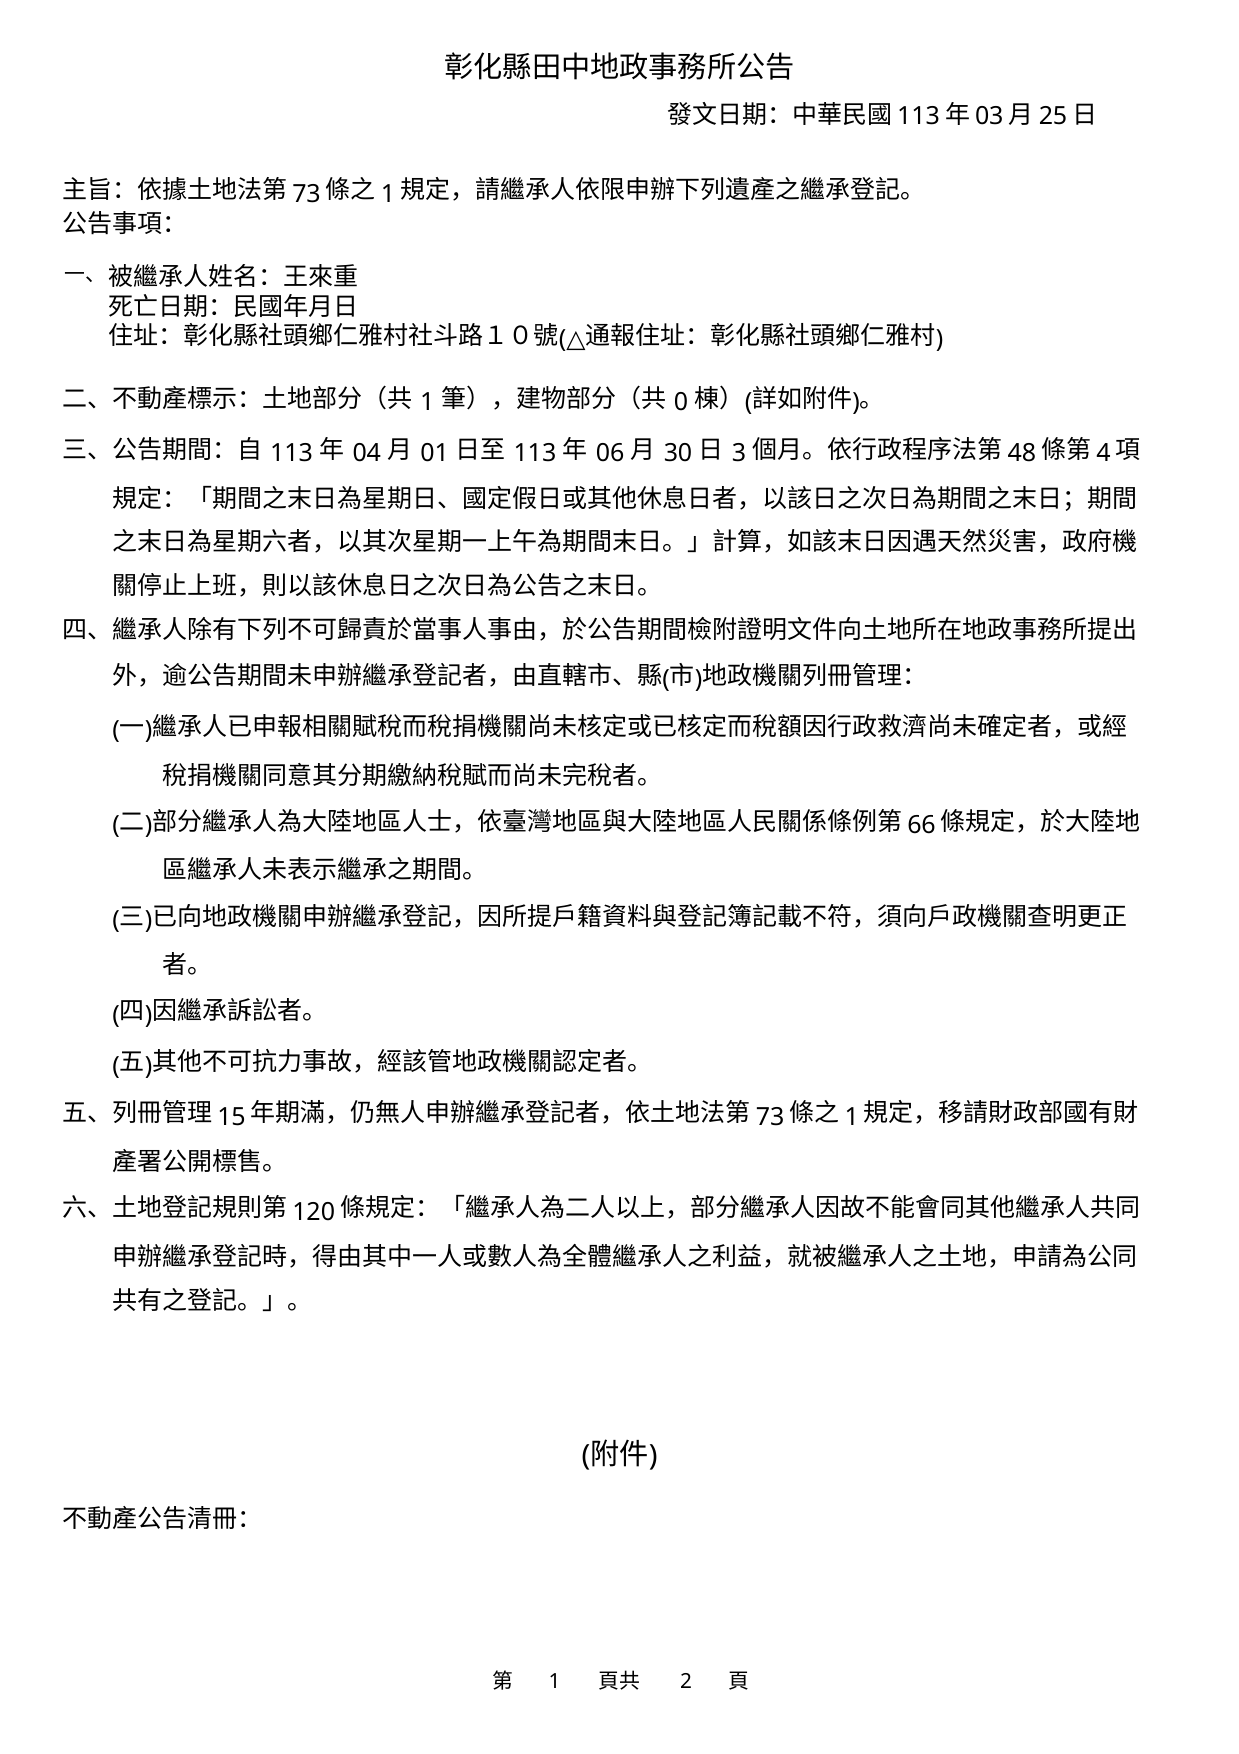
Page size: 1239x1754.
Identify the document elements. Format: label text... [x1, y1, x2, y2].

table_cell [718, 1557, 759, 1661]
table_cell [523, 1557, 585, 1661]
table_cell [523, 95, 585, 135]
table_cell [109, 1557, 482, 1661]
table_cell [109, 1383, 482, 1423]
table_cell 一、 [62, 263, 109, 313]
table_cell [1177, 135, 1239, 176]
table_cell (附件) [62, 1424, 1177, 1485]
table_cell 主旨：依據土地法第73條之1規定，請繼承人依限申辦下列遺產之繼承登記。 公告事項： [62, 176, 1177, 262]
table_cell [62, 1557, 109, 1661]
table_cell [0, 176, 62, 246]
table_cell [759, 135, 1177, 176]
table_cell [62, 314, 109, 384]
table_cell 第 [483, 1661, 523, 1701]
table_cell [1177, 314, 1239, 384]
table_cell [759, 1661, 1177, 1701]
table_cell [109, 1661, 482, 1701]
table_cell [653, 95, 667, 135]
table_cell [653, 1383, 667, 1423]
table_cell [585, 95, 653, 135]
table_cell [1177, 95, 1239, 135]
table_cell [1177, 1661, 1239, 1701]
table_cell [667, 1383, 718, 1423]
table_cell [585, 1383, 653, 1423]
table_cell [483, 95, 523, 135]
table_header [585, 0, 653, 41]
table_cell [653, 1557, 667, 1661]
table_cell [523, 135, 585, 176]
table_cell 1 [523, 1661, 585, 1701]
table_cell [0, 263, 62, 313]
table_cell 頁 [718, 1661, 759, 1701]
table_cell [109, 95, 482, 135]
table_cell [483, 1557, 523, 1661]
table_header [1177, 0, 1239, 41]
table_cell [1177, 384, 1239, 1383]
table_header [759, 0, 1177, 41]
table_header [109, 0, 482, 41]
table_cell [759, 1557, 1177, 1661]
table_cell [0, 1661, 62, 1701]
table_cell 發文日期：中華民國113年03月25日 [667, 95, 1177, 135]
table_cell [1177, 41, 1239, 94]
table_cell [718, 135, 759, 176]
table_cell 不動產公告清冊： [62, 1485, 1177, 1557]
table_cell [1177, 176, 1239, 246]
table_cell [483, 1383, 523, 1423]
table_cell [0, 1485, 62, 1557]
table_cell [62, 95, 109, 135]
table_cell [1177, 1424, 1239, 1485]
table_cell 2 [653, 1661, 718, 1701]
table_header [483, 0, 523, 41]
table_cell [62, 1661, 109, 1701]
table_cell [0, 314, 62, 384]
table_header [667, 0, 718, 41]
table_cell [653, 135, 667, 176]
table_cell [1177, 246, 1239, 262]
table_cell [1177, 1485, 1239, 1557]
table_cell [0, 135, 62, 176]
table_cell [109, 135, 482, 176]
table_cell 頁共 [585, 1661, 653, 1701]
table_header [653, 0, 667, 41]
table_header [523, 0, 585, 41]
table_cell 二、不動產標示：土地部分（共 1 筆），建物部分（共 0 棟）(詳如附件)。 三、公告期間：自 113 年 04 月 01 日至 113 年 06 月 30 日 3 個月。依行政程序法第48條第4項 規定：「期間之末日為星期日、國定假日或其他休息日者，以該日之次日為期間之末日；期間 之末日為星期六者，以其次星期一上午為期間末日。」計算，如該末日因遇天然災害，政府機 關停止上班，則以該休息日之次日為公告之末日。 四、繼承人除有下列不可歸責於當事人事由，於公告期間檢附證明文件向土地所在地政事務所提出 外，逾公告期間未申辦繼承登記者，由直轄市、縣(市)地政機關列冊管理： (一)繼承人已申報相關賦稅而稅捐機關尚未核定或已核定而稅額因行政救濟尚未確定者，或經 稅捐機關同意其分期繳納稅賦而尚未完稅者。 (二)部分繼承人為大陸地區人士，依臺灣地區與大陸地區人民關係條例第66條規定，於大陸地 區繼承人未表示繼承之期間。 (三)已向地政機關申辦繼承登記，因所提戶籍資料與登記簿記載不符，須向戶政機關查明更正 者。 (四)因繼承訴訟者。 (五)其他不可抗力事故，經該管地政機關認定者。 五、列冊管理15年期滿，仍無人申辦繼承登記者，依土地法第73條之1規定，移請財政部國有財 產署公開標售。 六、土地登記規則第120條規定：「繼承人為二人以上，部分繼承人因故不能會同其他繼承人共同 申辦繼承登記時，得由其中一人或數人為全體繼承人之利益，就被繼承人之土地，申請為公同 共有之登記。」。 [62, 384, 1177, 1383]
table_cell [62, 1383, 109, 1423]
table_cell [585, 135, 653, 176]
table_cell 被繼承人姓名：王來重 死亡日期：民國年月日 住址：彰化縣社頭鄉仁雅村社斗路１０號(△通報住址：彰化縣社頭鄉仁雅村) [109, 263, 1177, 384]
table_cell [523, 1383, 585, 1423]
table_cell [667, 135, 718, 176]
table_cell [718, 1383, 759, 1423]
table_header [718, 0, 759, 41]
table_cell [62, 135, 109, 176]
table_cell [0, 1383, 62, 1423]
table_cell [0, 1557, 62, 1661]
table_cell [0, 246, 62, 262]
table_cell [1177, 1383, 1239, 1423]
table_cell [667, 1557, 718, 1661]
table_cell [585, 1557, 653, 1661]
table_header [62, 0, 109, 41]
table_cell [759, 1383, 1177, 1423]
table_cell [0, 41, 62, 94]
table_cell 彰化縣田中地政事務所公告 [62, 41, 1177, 94]
table_cell [0, 1424, 62, 1485]
table_cell [1177, 263, 1239, 313]
table_cell [483, 135, 523, 176]
table_header [0, 0, 62, 41]
table_cell [0, 95, 62, 135]
table_cell [1177, 1557, 1239, 1661]
table_cell [0, 384, 62, 1383]
